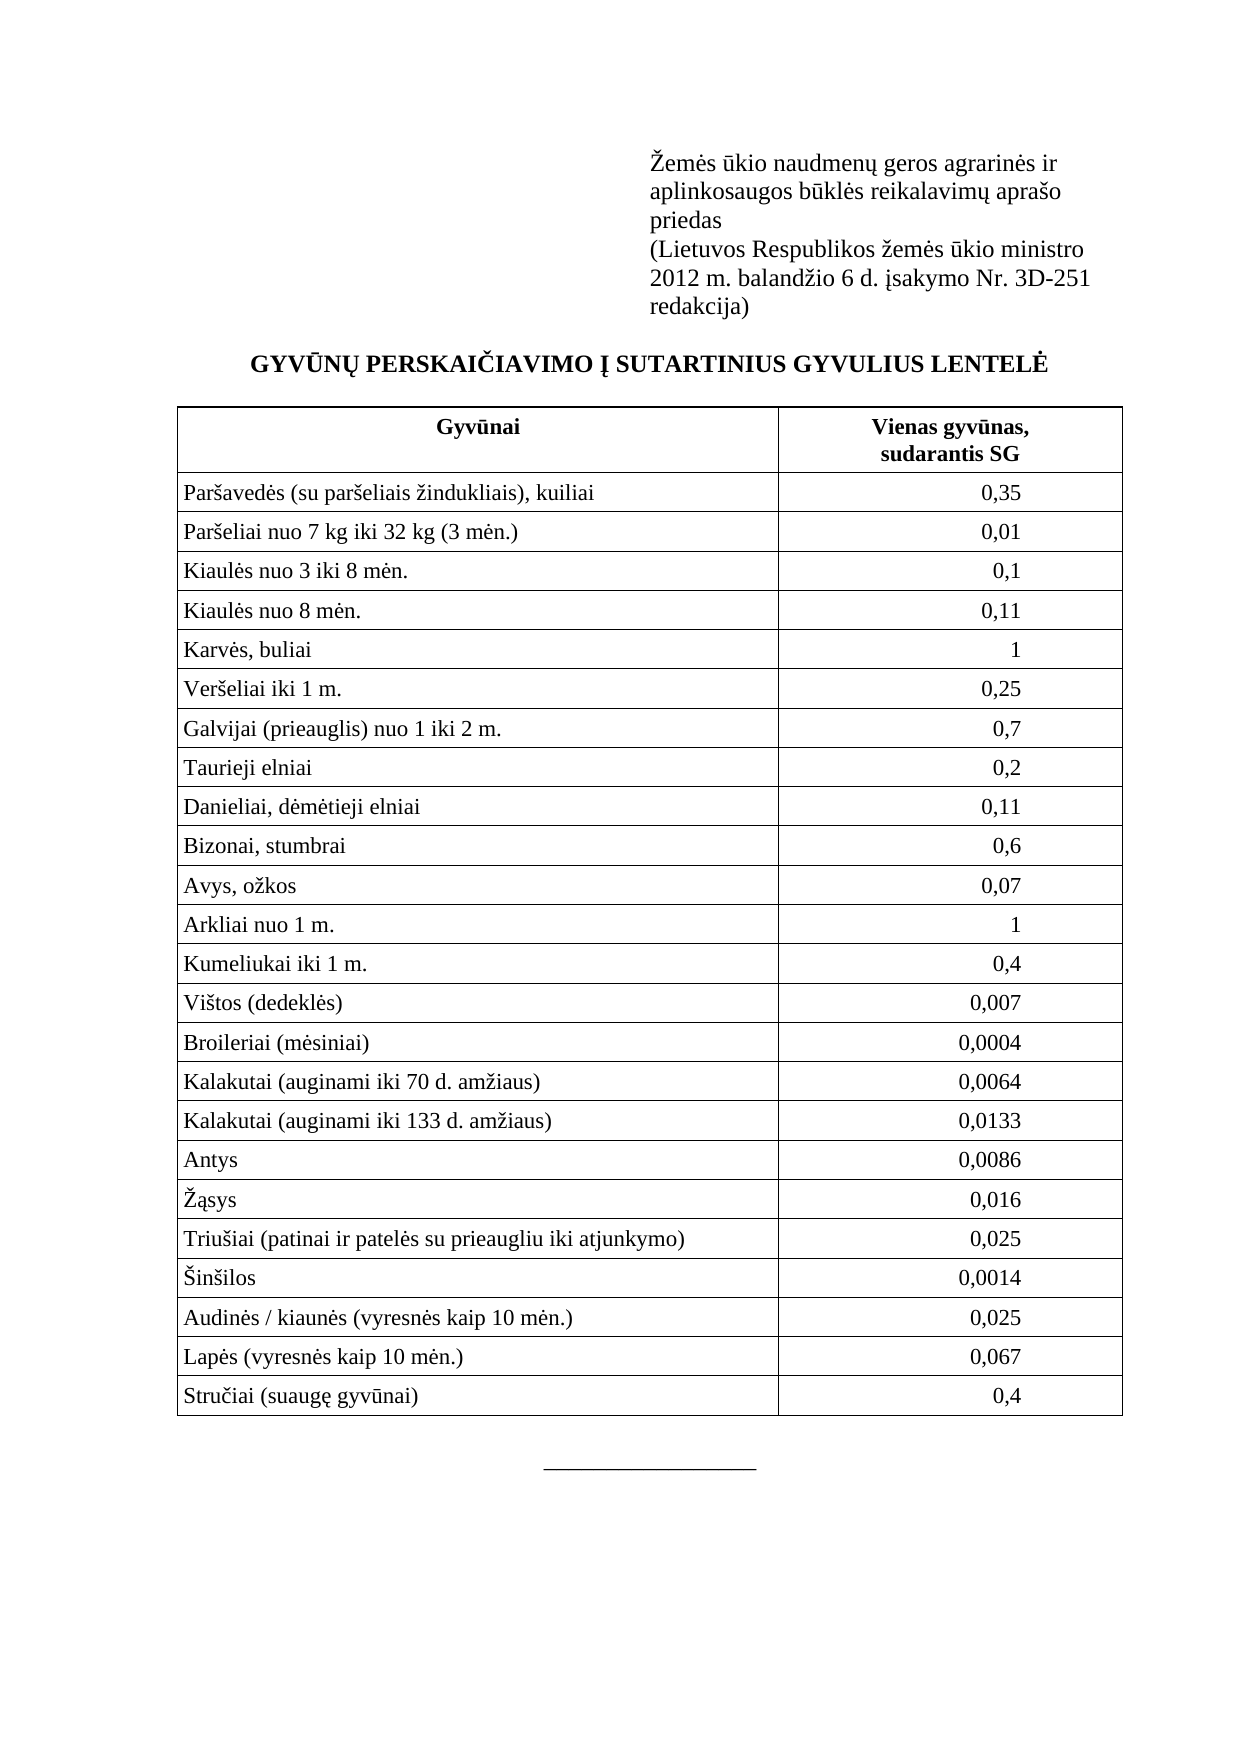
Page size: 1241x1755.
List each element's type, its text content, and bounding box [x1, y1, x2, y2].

table_cell 0,01 [779, 512, 1122, 551]
table_cell Arkliai nuo 1 m. [178, 905, 778, 943]
table_cell 0,1 [779, 552, 1122, 590]
table_cell Audinės / kiaunės (vyresnės kaip 10 mėn.) [178, 1298, 778, 1336]
table_cell Kalakutai (auginami iki 133 d. amžiaus) [178, 1101, 778, 1139]
table_cell 0,7 [779, 709, 1122, 747]
table_cell 0,0133 [779, 1101, 1122, 1139]
table_cell 0,4 [779, 944, 1122, 982]
table_cell 0,007 [779, 984, 1122, 1022]
table_cell Avys, ožkos [178, 866, 778, 904]
table_cell Lapės (vyresnės kaip 10 mėn.) [178, 1337, 778, 1375]
table_cell 0,067 [779, 1337, 1122, 1375]
table_cell Antys [178, 1141, 778, 1179]
text Žemės ūkio naudmenų geros agrarinės ir [649, 148, 1122, 176]
text (Lietuvos Respublikos žemės ūkio ministro 2012 m. balandžio 6 d. įsakymo Nr. 3D-251 redakcija) [649, 234, 1122, 320]
table_cell 0,025 [779, 1219, 1122, 1257]
table_cell 0,016 [779, 1180, 1122, 1218]
table_cell Paršeliai nuo 7 kg iki 32 kg (3 mėn.) [178, 512, 778, 551]
table_cell 0,025 [779, 1298, 1122, 1336]
table_cell Danieliai, dėmėtieji elniai [178, 787, 778, 825]
table_cell Kalakutai (auginami iki 70 d. amžiaus) [178, 1062, 778, 1100]
text priedas [649, 205, 1122, 234]
table_cell 1 [779, 905, 1122, 943]
table_cell 0,6 [779, 826, 1122, 865]
table_cell 1 [779, 630, 1122, 668]
text GYVŪNŲ PERSKAIČIAVIMO Į SUTARTINIUS GYVULIUS LENTELĖ [177, 349, 1122, 378]
table_cell Kiaulės nuo 8 mėn. [178, 591, 778, 629]
table_cell 0,07 [779, 866, 1122, 904]
table_cell 0,0086 [779, 1141, 1122, 1179]
table_cell 0,0004 [779, 1023, 1122, 1061]
table_cell 0,11 [779, 591, 1122, 629]
table_cell 0,35 [779, 473, 1122, 511]
table_cell Triušiai (patinai ir patelės su prieaugliu iki atjunkymo) [178, 1219, 778, 1257]
table_cell 0,0014 [779, 1259, 1122, 1297]
table_cell Galvijai (prieauglis) nuo 1 iki 2 m. [178, 709, 778, 747]
table_cell 0,25 [779, 669, 1122, 708]
text _________________ [177, 1444, 1122, 1473]
table_cell Bizonai, stumbrai [178, 826, 778, 865]
table_cell Veršeliai iki 1 m. [178, 669, 778, 708]
table_cell Broileriai (mėsiniai) [178, 1023, 778, 1061]
table_cell Taurieji elniai [178, 748, 778, 786]
table_cell 0,2 [779, 748, 1122, 786]
table_header Gyvūnai [178, 408, 778, 472]
table_cell Paršavedės (su paršeliais žindukliais), kuiliai [178, 473, 778, 511]
table_cell Šinšilos [178, 1259, 778, 1297]
table_cell 0,11 [779, 787, 1122, 825]
table_cell Vištos (dedeklės) [178, 984, 778, 1022]
table_cell 0,0064 [779, 1062, 1122, 1100]
table_cell Kumeliukai iki 1 m. [178, 944, 778, 982]
table_header Vienas gyvūnas, sudarantis SG [779, 408, 1122, 472]
table_cell Žąsys [178, 1180, 778, 1218]
table_cell Stručiai (suaugę gyvūnai) [178, 1376, 778, 1414]
text aplinkosaugos būklės reikalavimų aprašo [649, 176, 1122, 205]
table_cell 0,4 [779, 1376, 1122, 1414]
table_cell Karvės, buliai [178, 630, 778, 668]
table_cell Kiaulės nuo 3 iki 8 mėn. [178, 552, 778, 590]
